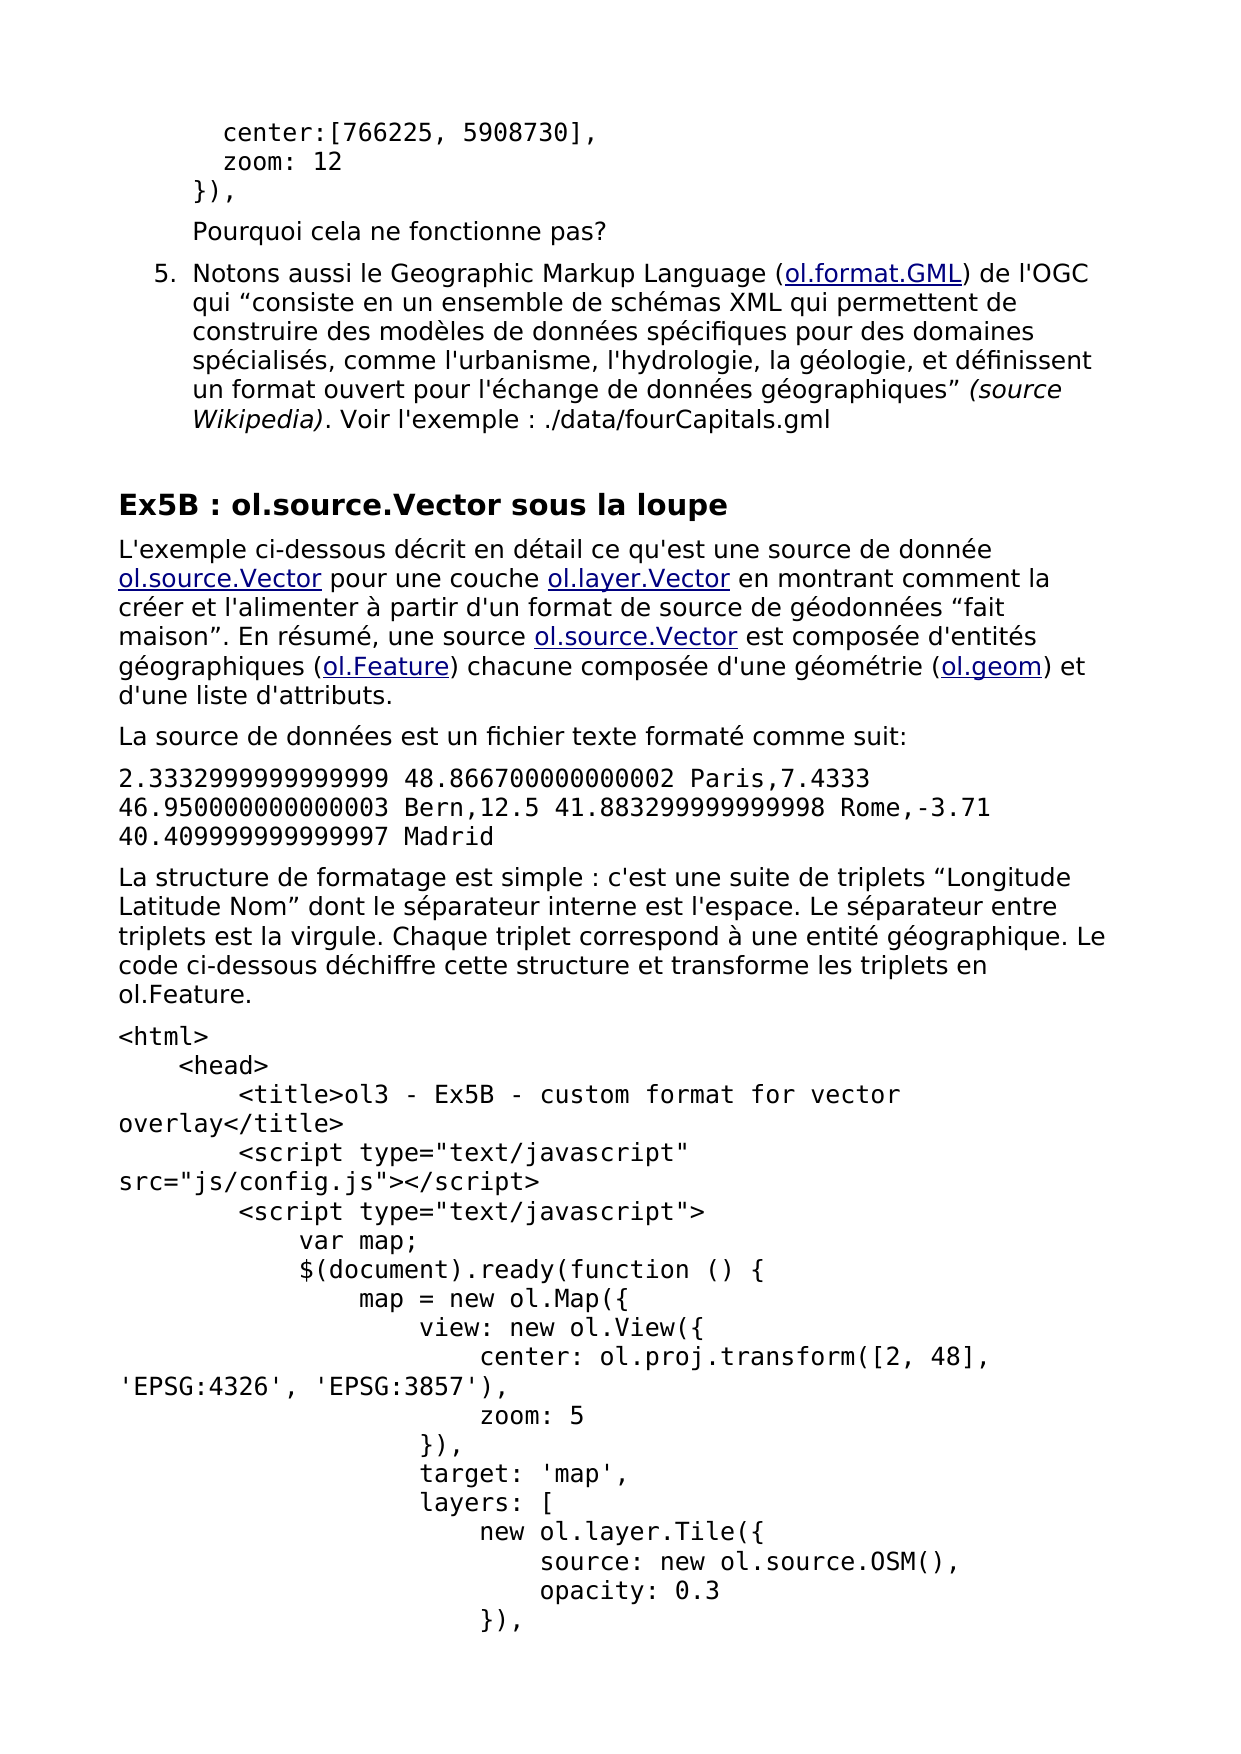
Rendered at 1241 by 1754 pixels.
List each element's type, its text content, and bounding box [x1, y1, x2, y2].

text 2.3332999999999999 48.866700000000002 Paris,7.4333 46.950000000000003 Bern,12.5 41.883299999999998 Rome,-3.71 40.409999999999997 Madrid [118, 764, 1122, 852]
list Pourquoi cela ne fonctionne pas? [177, 217, 1122, 247]
list center:[766225, 5908730], zoom: 12 }), [177, 118, 1122, 206]
text La structure de formatage est simple : c'est une suite de triplets “Longitude Latitude Nom” dont le séparateur interne est l'espace. Le séparateur entre triplets est la virgule. Chaque triplet correspond à une entité géographique. Le code ci-dessous déchiffre cette structure et transforme les triplets en ol.Feature. [118, 863, 1122, 1009]
subtitle Ex5B : ol.source.Vector sous la loupe [118, 488, 1122, 522]
text La source de données est un fichier texte formaté comme suit: [118, 722, 1122, 752]
text L'exemple ci-dessous décrit en détail ce qu'est une source de donnée ol.source.Vector pour une couche ol.layer.Vector en montrant comment la créer et l'alimenter à partir d'un format de source de géodonnées “fait maison”. En résumé, une source ol.source.Vector est composée d'entités géographiques (ol.Feature) chacune composée d'une géométrie (ol.geom) et d'une liste d'attributs. [118, 535, 1122, 710]
list Notons aussi le Geographic Markup Language (ol.format.GML) de l'OGC qui “consiste en un ensemble de schémas XML qui permettent de construire des modèles de données spécifiques pour des domaines spécialisés, comme l'urbanisme, l'hydrologie, la géologie, et définissent un format ouvert pour l'échange de données géographiques” (source Wikipedia). Voir l'exemple : ./data/fourCapitals.gml [177, 259, 1122, 434]
text <html> <head> <title>ol3 - Ex5B - custom format for vector overlay</title> <script type="text/javascript" src="js/config.js"></script> <script type="text/javascript"> var map; $(document).ready(function () { map = new ol.Map({ view: new ol.View({ center: ol.proj.transform([2, 48], 'EPSG:4326', 'EPSG:3857'), zoom: 5 }), target: 'map', layers: [ new ol.layer.Tile({ source: new ol.source.OSM(), opacity: 0.3 }), [118, 1022, 1122, 1634]
